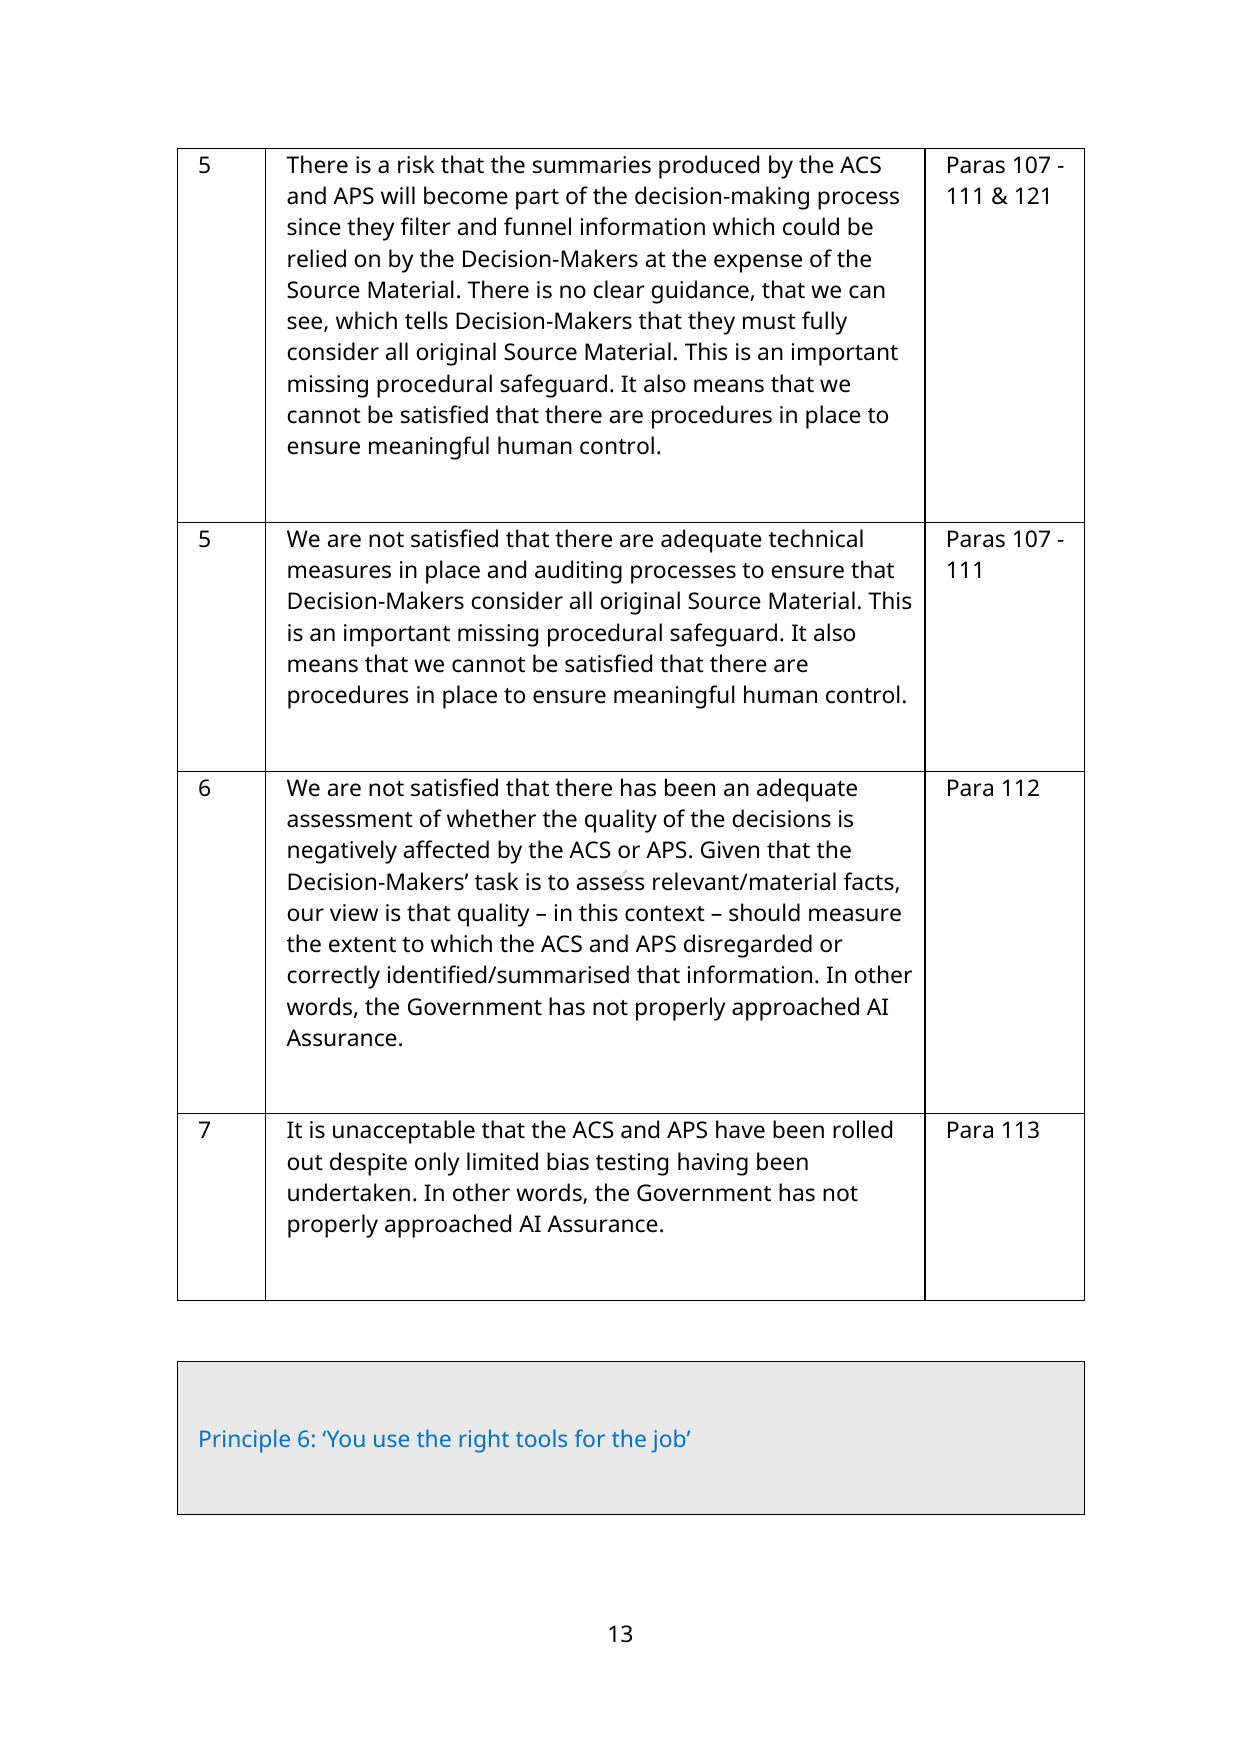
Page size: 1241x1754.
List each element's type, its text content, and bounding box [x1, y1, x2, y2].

table_cell 6 [178, 772, 265, 1113]
table_cell It is unacceptable that the ACS and APS have been rolled out despite only limited bias testing having been undertaken. In other words, the Government has not properly approached AI Assurance. [266, 1114, 924, 1300]
table_cell 5 [178, 523, 265, 771]
table_cell 5 [178, 149, 265, 522]
table_cell Para 112 [926, 772, 1084, 1113]
table_cell Paras 107 - 111 [926, 523, 1084, 771]
table_cell There is a risk that the summaries produced by the ACS and APS will become part of the decision-making process since they filter and funnel information which could be relied on by the Decision-Makers at the expense of the Source Material. There is no clear guidance, that we can see, which tells Decision-Makers that they must fully consider all original Source Material. This is an important missing procedural safeguard. It also means that we cannot be satisfied that there are procedures in place to ensure meaningful human control. [266, 149, 924, 522]
table_cell Para 113 [926, 1114, 1084, 1300]
table_cell We are not satisfied that there has been an adequate assessment of whether the quality of the decisions is negatively affected by the ACS or APS. Given that the Decision-Makers’ task is to assess relevant/material facts, our view is that quality – in this context – should measure the extent to which the ACS and APS disregarded or correctly identified/summarised that information. In other words, the Government has not properly approached AI Assurance. [266, 772, 924, 1113]
table_cell Paras 107 - 111 & 121 [926, 149, 1084, 522]
table_cell 7 [178, 1114, 265, 1300]
table_header Principle 6: ‘You use the right tools for the job’ [178, 1362, 1084, 1514]
table_cell We are not satisfied that there are adequate technical measures in place and auditing processes to ensure that Decision-Makers consider all original Source Material. This is an important missing procedural safeguard. It also means that we cannot be satisfied that there are procedures in place to ensure meaningful human control. [266, 523, 924, 771]
